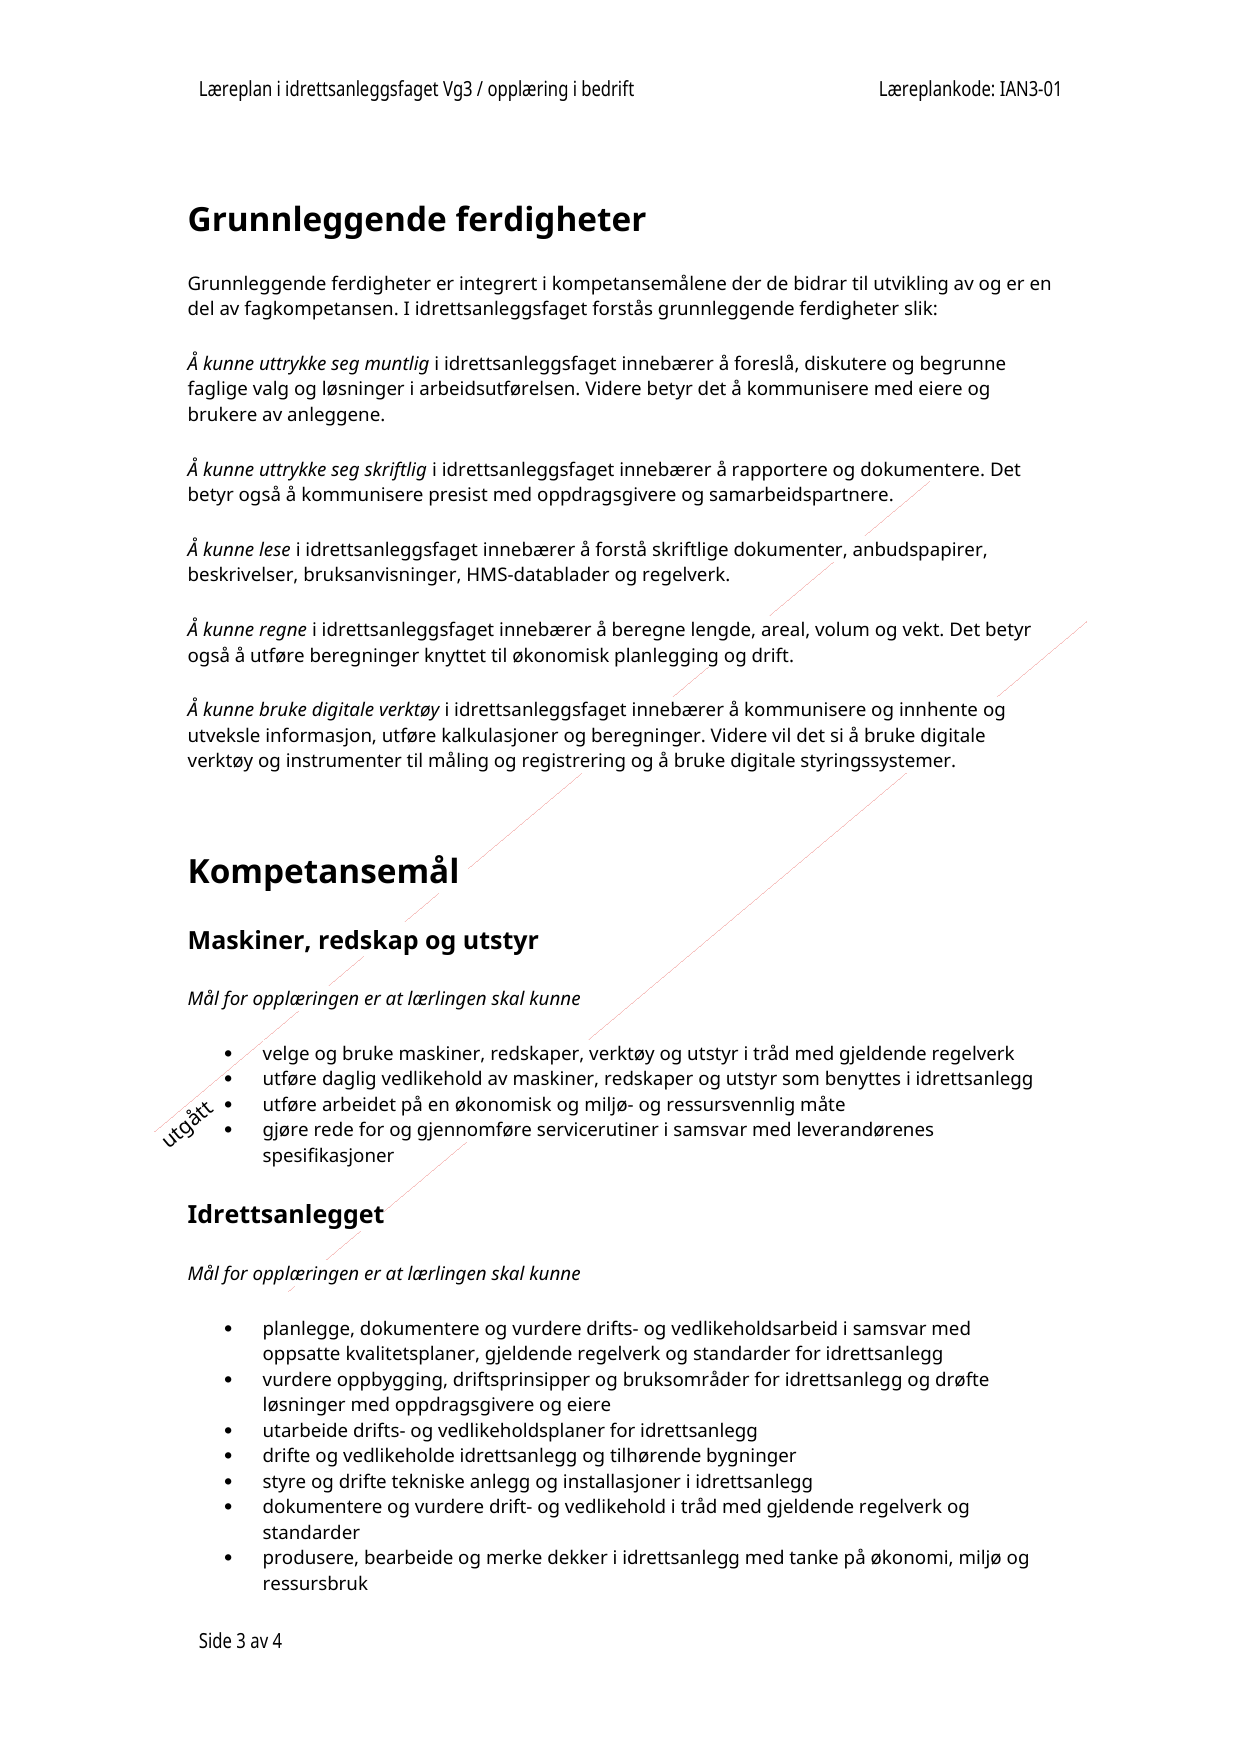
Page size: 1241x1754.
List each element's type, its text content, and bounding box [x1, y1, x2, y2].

subtitle Maskiner, redskap og utstyr [539, 922, 727, 956]
list utarbeide drifts- og vedlikeholdsplaner for idrettsanlegg [758, 1417, 1053, 1442]
text Grunnleggende ferdigheter er integrert i kompetansemålene der de bidrar til utvikling av og er en del av fagkompetansen. I idrettsanleggsfaget forstås grunnleggende ferdigheter slik: [938, 270, 1053, 321]
subtitle Kompetansemål [765, 802, 1053, 893]
list gjøre rede for og gjennomføre servicerutiner i samsvar med leverandørenes spesifikasjoner [225, 1117, 263, 1168]
list drifte og vedlikeholde idrettsanlegg og tilhørende bygninger [225, 1442, 1053, 1468]
text Mål for opplæringen er at lærlingen skal kunne [588, 1260, 1053, 1286]
list utføre arbeidet på en økonomisk og miljø- og ressursvennlig måte [846, 1091, 1053, 1117]
text Å kunne uttrykke seg skriftlig i idrettsanleggsfaget innebærer å rapportere og dokumentere. Det betyr også å kommunisere presist med oppdragsgivere og samarbeidspartnere. [901, 456, 1053, 507]
text Å kunne regne i idrettsanleggsfaget innebærer å beregne lengde, areal, volum og vekt. Det betyr også å utføre beregninger knyttet til økonomisk planlegging og drift. [794, 616, 1053, 667]
subtitle Maskiner, redskap og utstyr [690, 922, 1053, 956]
list planlegge, dokumentere og vurdere drifts- og vedlikeholdsarbeid i samsvar med oppsatte kvalitetsplaner, gjeldende regelverk og standarder for idrettsanlegg [944, 1315, 1053, 1366]
list dokumentere og vurdere drift- og vedlikehold i tråd med gjeldende regelverk og standarder [225, 1493, 1053, 1544]
subtitle Kompetansemål [468, 802, 870, 893]
subtitle Grunnleggende ferdigheter [655, 150, 1053, 241]
list vurdere oppbygging, driftsprinsipper og bruksområder for idrettsanlegg og drøfte løsninger med oppdragsgivere og eiere [611, 1366, 1053, 1417]
list produsere, bearbeide og merke dekker i idrettsanlegg med tanke på økonomi, miljø og ressursbruk [225, 1544, 1053, 1596]
text Å kunne bruke digitale verktøy i idrettsanleggsfaget innebærer å kommunisere og innhente og utveksle informasjon, utføre kalkulasjoner og beregninger. Videre vil det si å bruke digitale verktøy og instrumenter til måling og registrering og å bruke digitale styringssystemer. [956, 697, 1053, 773]
text Mål for opplæringen er at lærlingen skal kunne [624, 986, 1053, 1011]
list gjøre rede for og gjennomføre servicerutiner i samsvar med leverandørenes spesifikasjoner [437, 1117, 1053, 1168]
list gjøre rede for og gjennomføre servicerutiner i samsvar med leverandørenes spesifikasjoner [394, 1142, 465, 1168]
subtitle Kompetansemål [468, 802, 546, 867]
text Mål for opplæringen er at lærlingen skal kunne [588, 986, 651, 1011]
list styre og drifte tekniske anlegg og installasjoner i idrettsanlegg [813, 1468, 1053, 1493]
text Å kunne uttrykke seg muntlig i idrettsanleggsfaget innebærer å foreslå, diskutere og begrunne faglige valg og løsninger i arbeidsutførelsen. Videre betyr det å kommunisere med eiere og brukere av anleggene. [385, 350, 1053, 427]
text Å kunne lese i idrettsanleggsfaget innebærer å forstå skriftlige dokumenter, anbudspapirer, beskrivelser, bruksanvisninger, HMS-datablader og regelverk. [805, 536, 1053, 587]
subtitle Idrettsanlegget [384, 1197, 1053, 1231]
